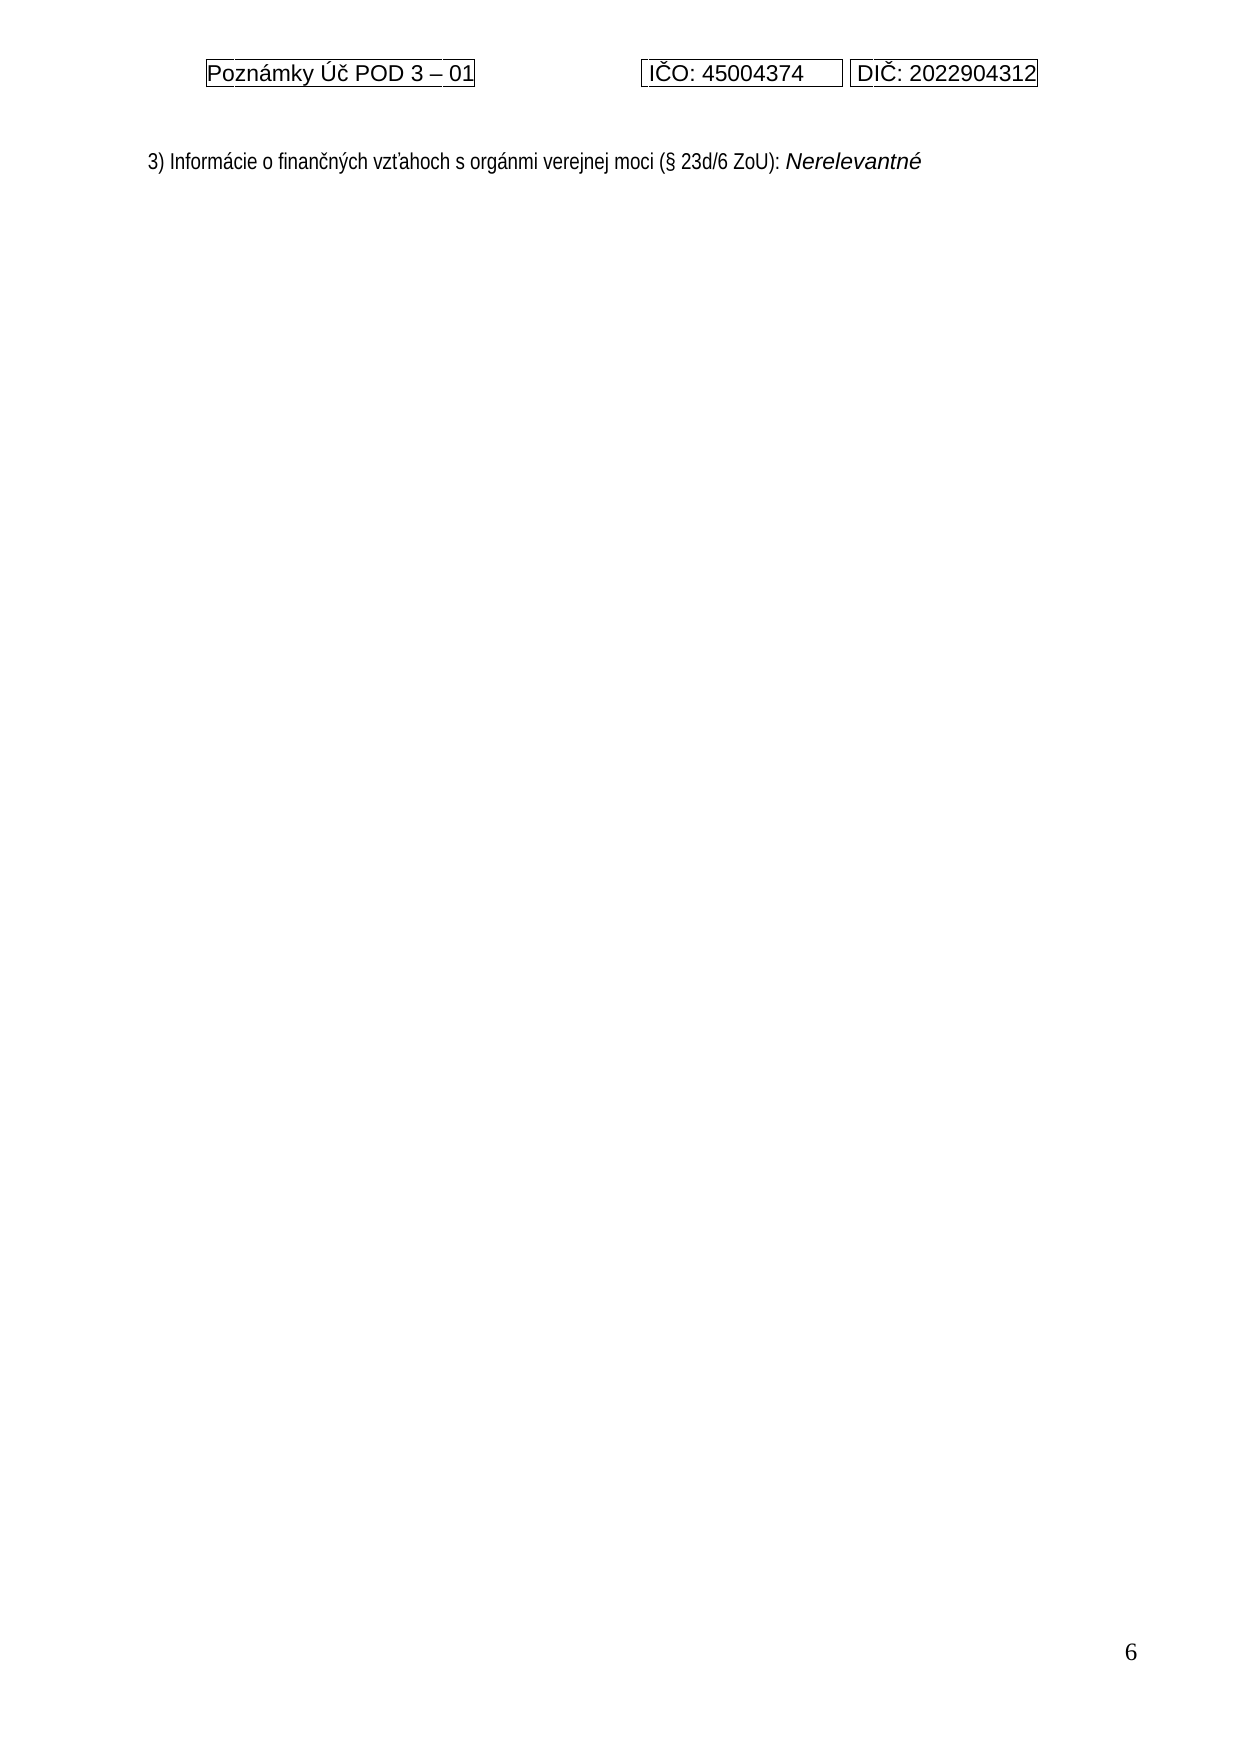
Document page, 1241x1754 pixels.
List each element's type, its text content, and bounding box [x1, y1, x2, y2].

text 3) Informácie o finančných vzťahoch s orgánmi verejnej moci (§ 23d/6 ZoU): Nerelevantné [148, 148, 1186, 174]
